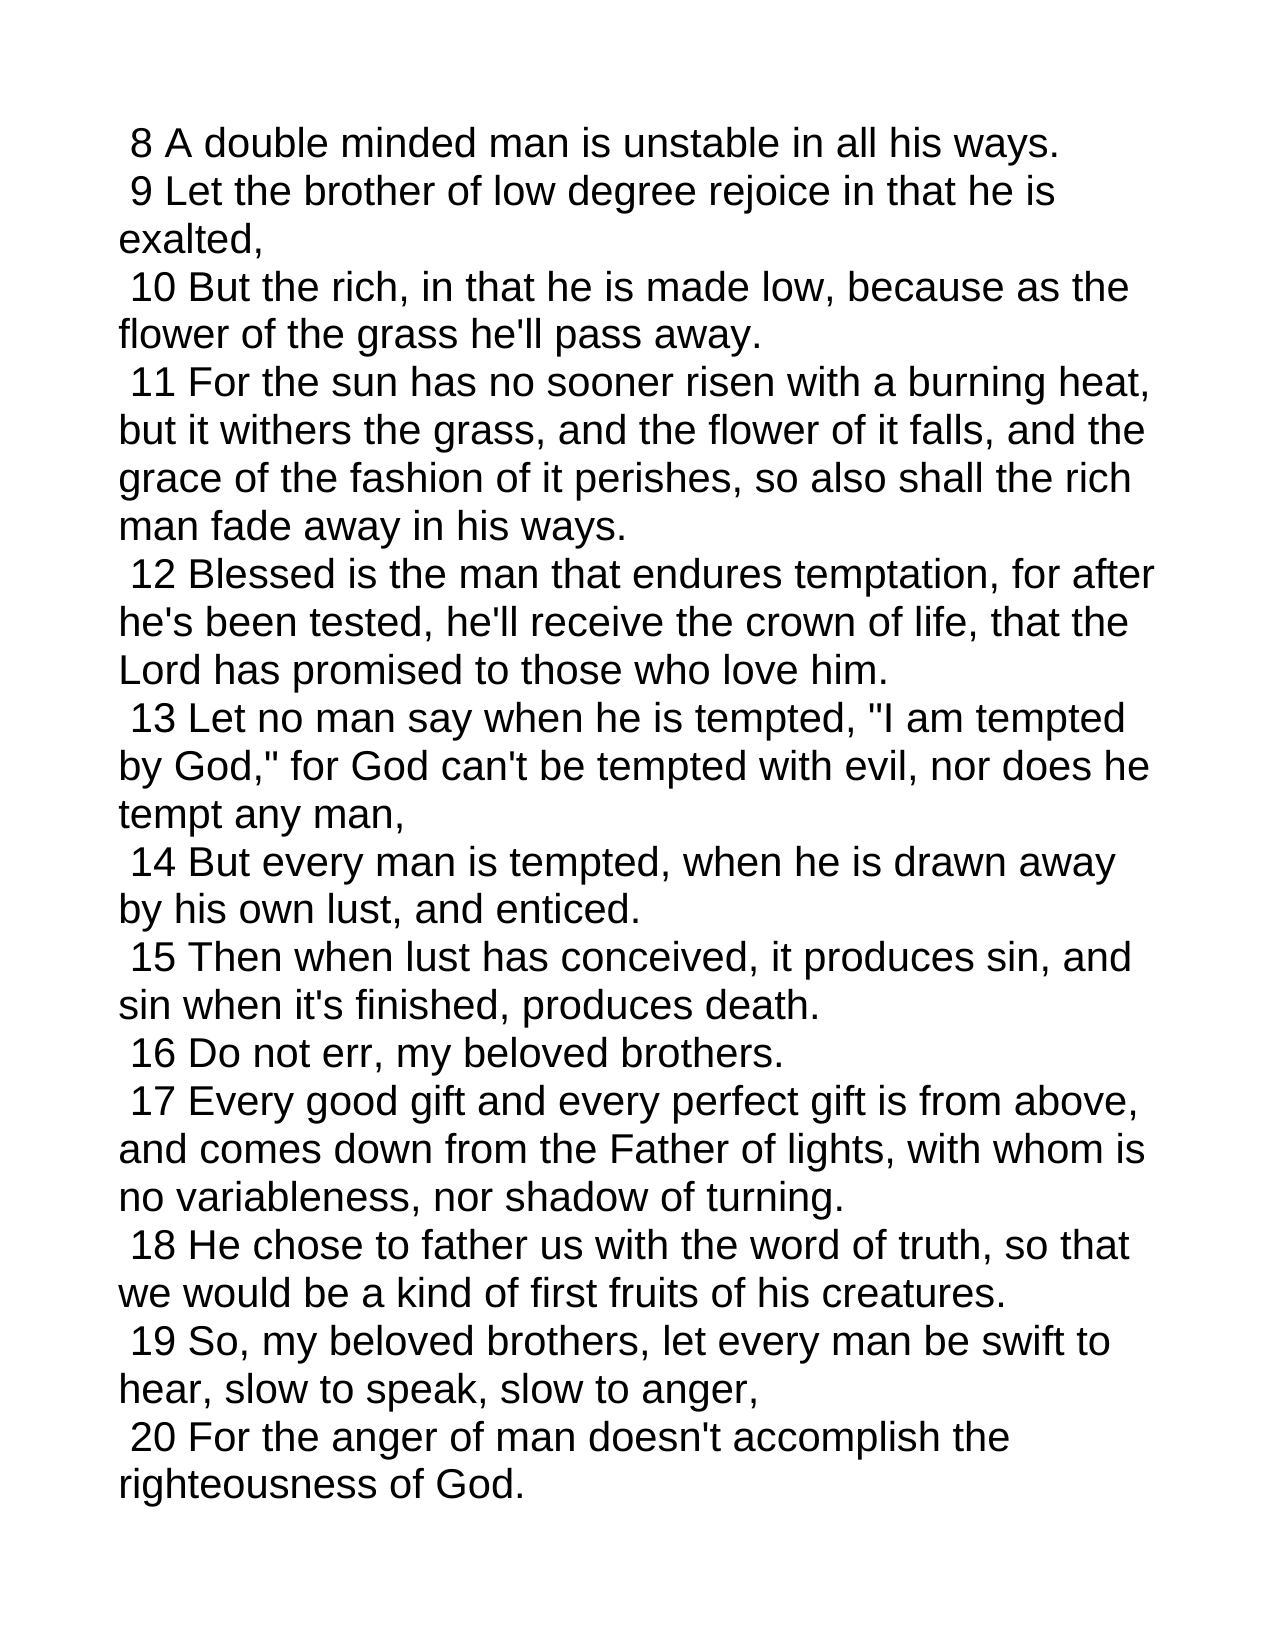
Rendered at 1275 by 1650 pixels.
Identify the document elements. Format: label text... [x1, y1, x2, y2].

text 16 Do not err, my beloved brothers. [118, 1028, 1157, 1076]
text 17 Every good gift and every perfect gift is from above, and comes down from the Father of lights, with whom is no variableness, nor shadow of turning. [118, 1076, 1157, 1220]
text 18 He chose to father us with the word of truth, so that we would be a kind of first fruits of his creatures. [118, 1220, 1157, 1316]
text 14 But every man is tempted, when he is drawn away by his own lust, and enticed. [118, 837, 1157, 933]
text 13 Let no man say when he is tempted, "I am tempted by God," for God can't be tempted with evil, nor does he tempt any man, [118, 693, 1157, 837]
text 8 A double minded man is unstable in all his ways. [118, 118, 1157, 166]
text 20 For the anger of man doesn't accomplish the righteousness of God. [118, 1412, 1157, 1508]
text 10 But the rich, in that he is made low, because as the flower of the grass he'll pass away. [118, 262, 1157, 358]
text 12 Blessed is the man that endures temptation, for after he's been tested, he'll receive the crown of life, that the Lord has promised to those who love him. [118, 549, 1157, 693]
text 15 Then when lust has conceived, it produces sin, and sin when it's finished, produces death. [118, 933, 1157, 1028]
text 9 Let the brother of low degree rejoice in that he is exalted, [118, 166, 1157, 262]
text 11 For the sun has no sooner risen with a burning heat, but it withers the grass, and the flower of it falls, and the grace of the fashion of it perishes, so also shall the rich man fade away in his ways. [118, 358, 1157, 549]
text 19 So, my beloved brothers, let every man be swift to hear, slow to speak, slow to anger, [118, 1316, 1157, 1412]
